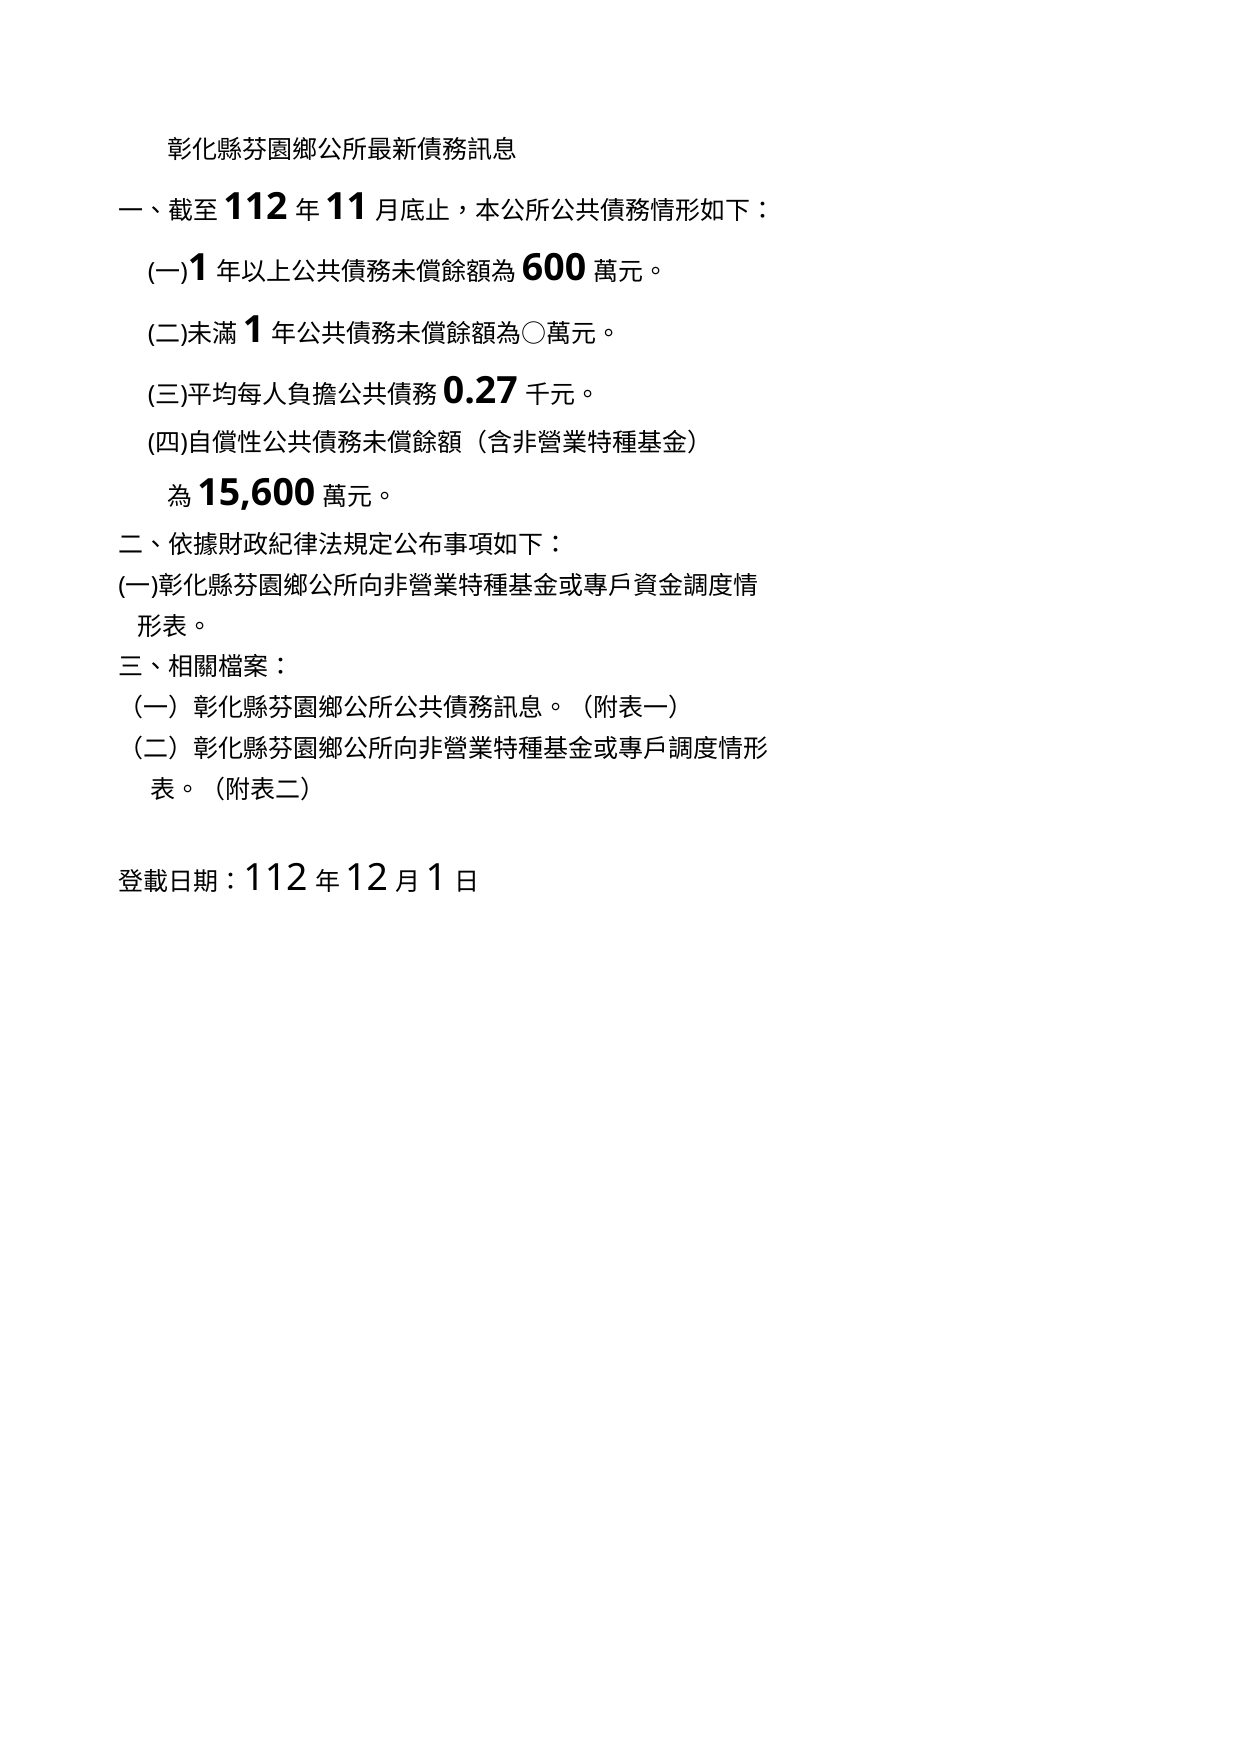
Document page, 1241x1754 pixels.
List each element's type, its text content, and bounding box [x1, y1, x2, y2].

text 登載日期：112年12月1日 [118, 850, 1122, 901]
text (一)彰化縣芬園鄉公所向非營業特種基金或專戶資金調度情 [118, 567, 1122, 601]
text （一）彰化縣芬園鄉公所公共債務訊息。（附表一） [118, 690, 1122, 724]
text 彰化縣芬園鄉公所最新債務訊息 [118, 118, 1122, 169]
text 為15,600萬元。 [148, 465, 1122, 516]
text 表。（附表二） [118, 771, 1122, 806]
text (三)平均每人負擔公共債務0.27千元。 [148, 363, 1122, 414]
text 一、截至112年11月底止，本公所公共債務情形如下： [118, 179, 1122, 230]
text （二）彰化縣芬園鄉公所向非營業特種基金或專戶調度情形 [118, 731, 1122, 765]
text (二)未滿1年公共債務未償餘額為○萬元。 [148, 302, 1122, 353]
text (一)1年以上公共債務未償餘額為600萬元。 [148, 241, 1122, 292]
text 三、相關檔案： [118, 649, 1122, 683]
text 二、依據財政紀律法規定公布事項如下： [118, 526, 1122, 561]
text 形表。 [118, 608, 1122, 642]
text (四)自償性公共債務未償餘額（含非營業特種基金） [148, 424, 1122, 458]
